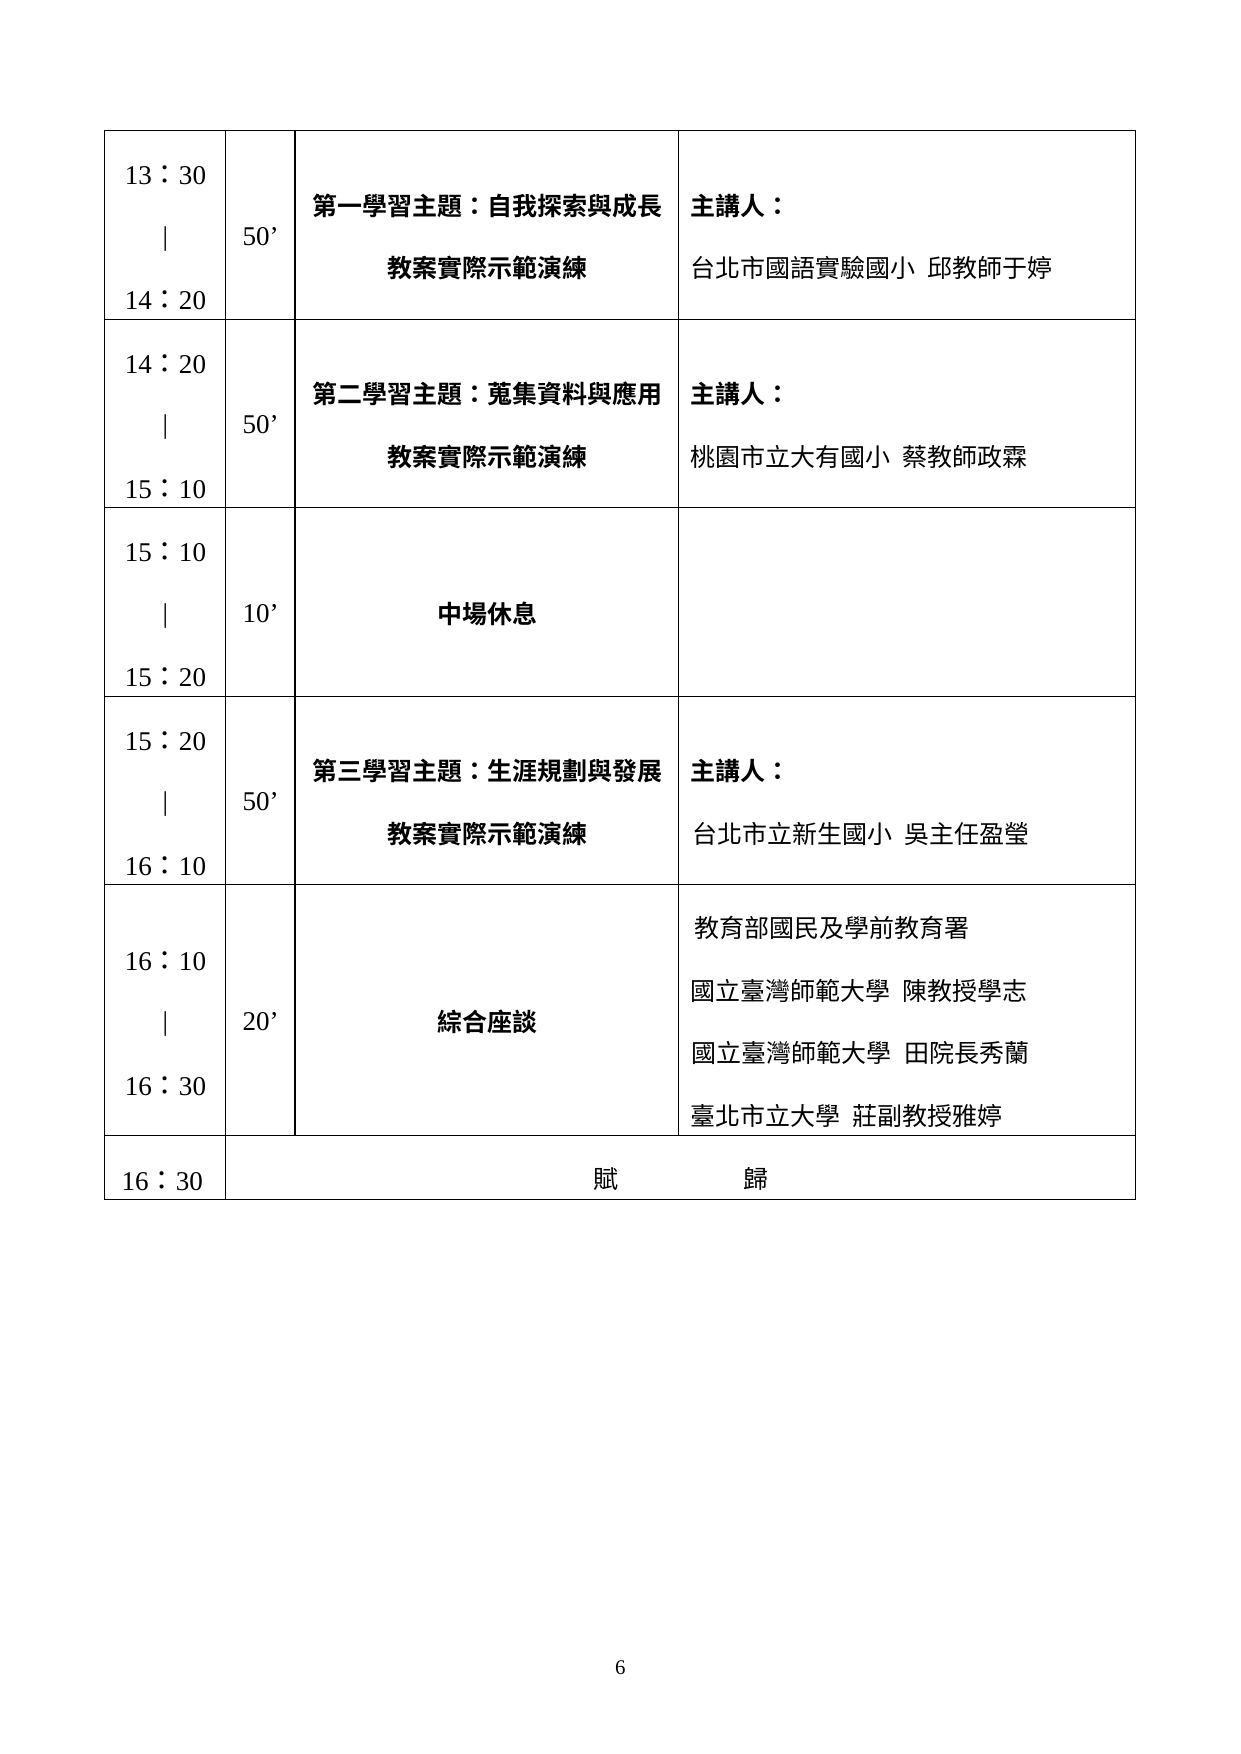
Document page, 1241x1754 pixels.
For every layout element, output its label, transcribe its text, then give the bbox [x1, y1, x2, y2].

table_cell 綜合座談 [296, 885, 678, 1135]
table_cell 第三學習主題：生涯規劃與發展 教案實際示範演練 [296, 697, 678, 884]
table_cell 10’ [226, 508, 294, 696]
table_cell 20’ [226, 885, 294, 1135]
table_cell 主講人： 桃園市立大有國小 蔡教師政霖 [679, 320, 1135, 507]
table_cell 16：30 [105, 1136, 225, 1199]
table_cell 中場休息 [296, 508, 678, 696]
table_cell 13：30 | 14：20 [105, 131, 225, 319]
table_cell 15：20 | 16：10 [105, 697, 225, 884]
table_cell 16：10 | 16：30 [105, 885, 225, 1135]
table_cell 第二學習主題：蒐集資料與應用 教案實際示範演練 [296, 320, 678, 507]
table_cell 主講人： 台北市國語實驗國小 邱教師于婷 [679, 131, 1135, 319]
table_cell [679, 508, 1135, 696]
table_cell 14：20 | 15：10 [105, 320, 225, 507]
table_cell 主講人： 台北市立新生國小 吳主任盈瑩 [679, 697, 1135, 884]
table_cell 15：10 | 15：20 [105, 508, 225, 696]
table_cell 50’ [226, 320, 294, 507]
table_cell 第一學習主題：自我探索與成長 教案實際示範演練 [296, 131, 678, 319]
table_cell 50’ [226, 131, 294, 319]
table_cell 教育部國民及學前教育署 國立臺灣師範大學 陳教授學志 國立臺灣師範大學 田院長秀蘭 臺北市立大學 莊副教授雅婷 [679, 885, 1135, 1135]
table_cell 50’ [226, 697, 294, 884]
table_cell 賦 歸 [226, 1136, 1135, 1199]
